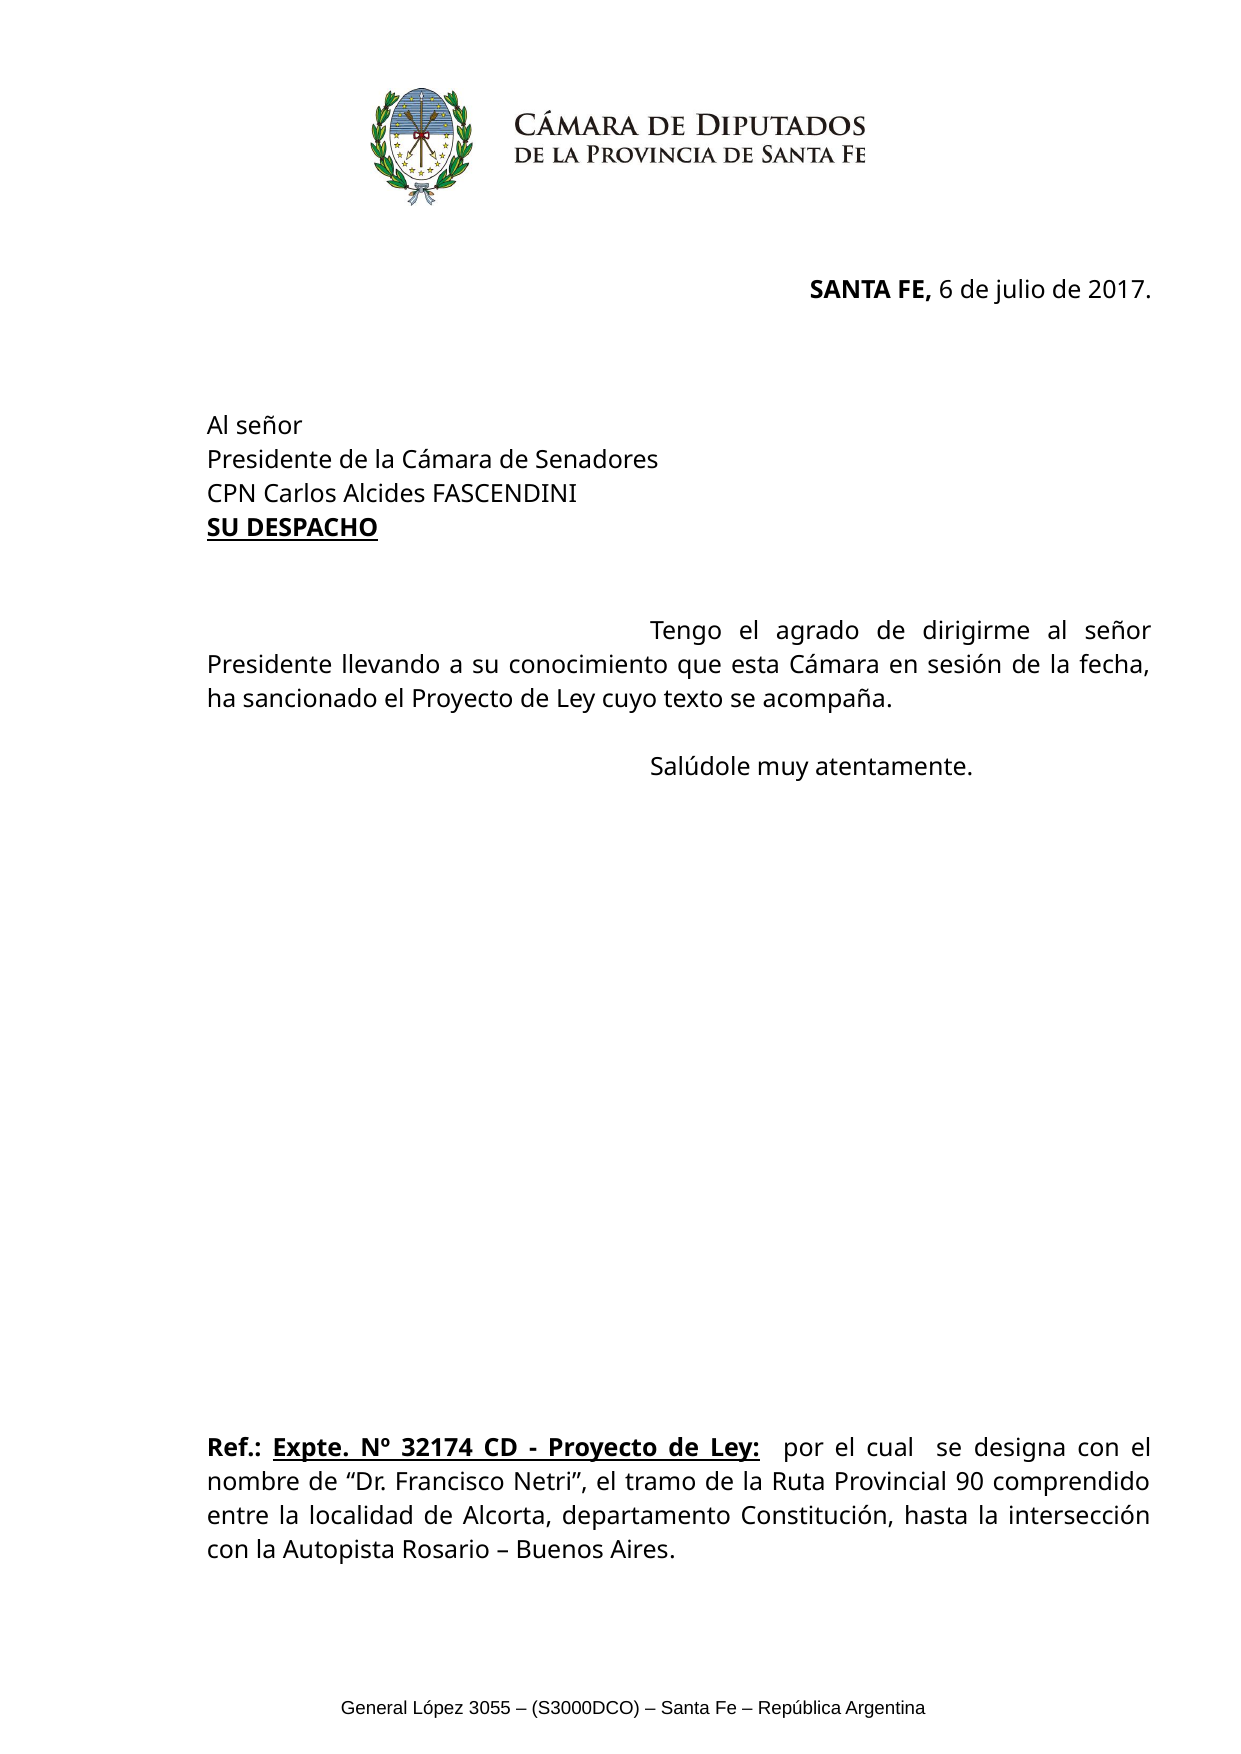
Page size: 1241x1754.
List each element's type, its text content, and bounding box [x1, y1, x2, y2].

text Presidente de la Cámara de Senadores [207, 442, 1152, 476]
text SANTA FE, 6 de julio de 2017. [207, 272, 1152, 306]
text Tengo el agrado de dirigirme al señor Presidente llevando a su conocimiento que esta Cámara en sesión de la fecha, ha sancionado el Proyecto de Ley cuyo texto se acompaña. [207, 612, 1152, 714]
text CPN Carlos Alcides FASCENDINI [207, 476, 1152, 510]
text Al señor [207, 408, 1152, 442]
text SU DESPACHO [207, 510, 1152, 544]
picture [370, 88, 866, 210]
text Ref.: Expte. Nº 32174 CD - Proyecto de Ley: por el cual se designa con el nombre de “Dr. Francisco Netri”, el tramo de la Ruta Provincial 90 comprendido entre la localidad de Alcorta, departamento Constitución, hasta la intersección con la Autopista Rosario – Buenos Aires. [207, 1430, 1152, 1566]
text Salúdole muy atentamente. [207, 748, 1152, 783]
